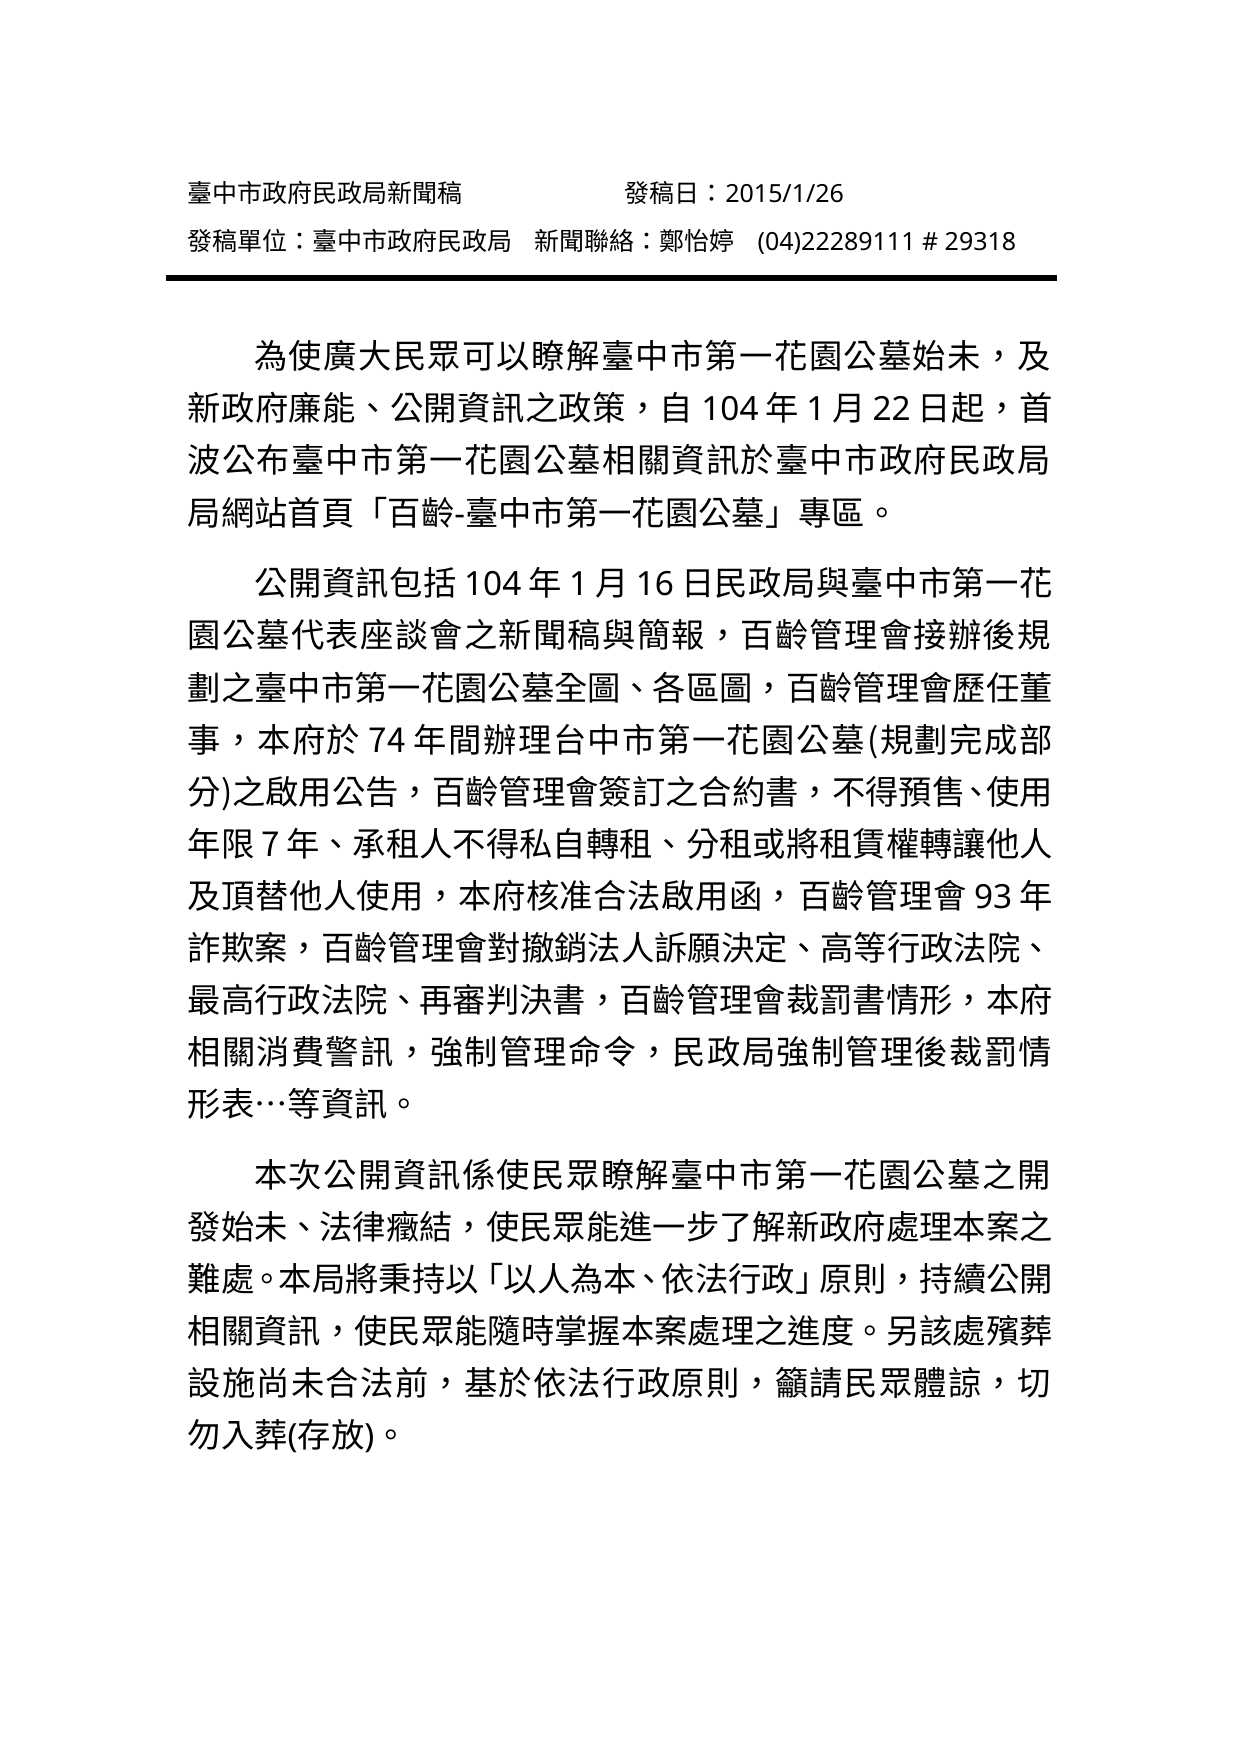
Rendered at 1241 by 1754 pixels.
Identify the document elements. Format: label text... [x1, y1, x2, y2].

text 發稿單位：臺中市政府民政局 新聞聯絡：鄭怡婷 (04)22289111 # 29318 [187, 212, 1053, 260]
text 臺中市政府民政局新聞稿 發稿日：2015/1/26 [187, 164, 1053, 212]
text 為使廣大民眾可以瞭解臺中市第一花園公墓始未，及新政府廉能、公開資訊之政策，自104年1月22日起，首波公布臺中市第一花園公墓相關資訊於臺中市政府民政局局網站首頁「百齡-臺中市第一花園公墓」專區。 [187, 327, 1053, 535]
text 公開資訊包括104年1月16日民政局與臺中市第一花園公墓代表座談會之新聞稿與簡報，百齡管理會接辦後規劃之臺中市第一花園公墓全圖、各區圖，百齡管理會歷任董事，本府於74年間辦理台中市第一花園公墓(規劃完成部分)之啟用公告，百齡管理會簽訂之合約書，不得預售、使用年限7年、承租人不得私自轉租、分租或將租賃權轉讓他人及頂替他人使用，本府核准合法啟用函，百齡管理會93年詐欺案，百齡管理會對撤銷法人訴願決定、高等行政法院、最高行政法院、再審判決書，百齡管理會裁罰書情形，本府相關消費警訊，強制管理命令，民政局強制管理後裁罰情形表…等資訊。 [187, 554, 1053, 1127]
text 本次公開資訊係使民眾瞭解臺中市第一花園公墓之開發始未、法律癥結，使民眾能進一步了解新政府處理本案之難處。本局將秉持以「以人為本、依法行政」原則，持續公開相關資訊，使民眾能隨時掌握本案處理之進度。另該處殯葬設施尚未合法前，基於依法行政原則，籲請民眾體諒，切勿入葬(存放)。 [187, 1146, 1053, 1458]
